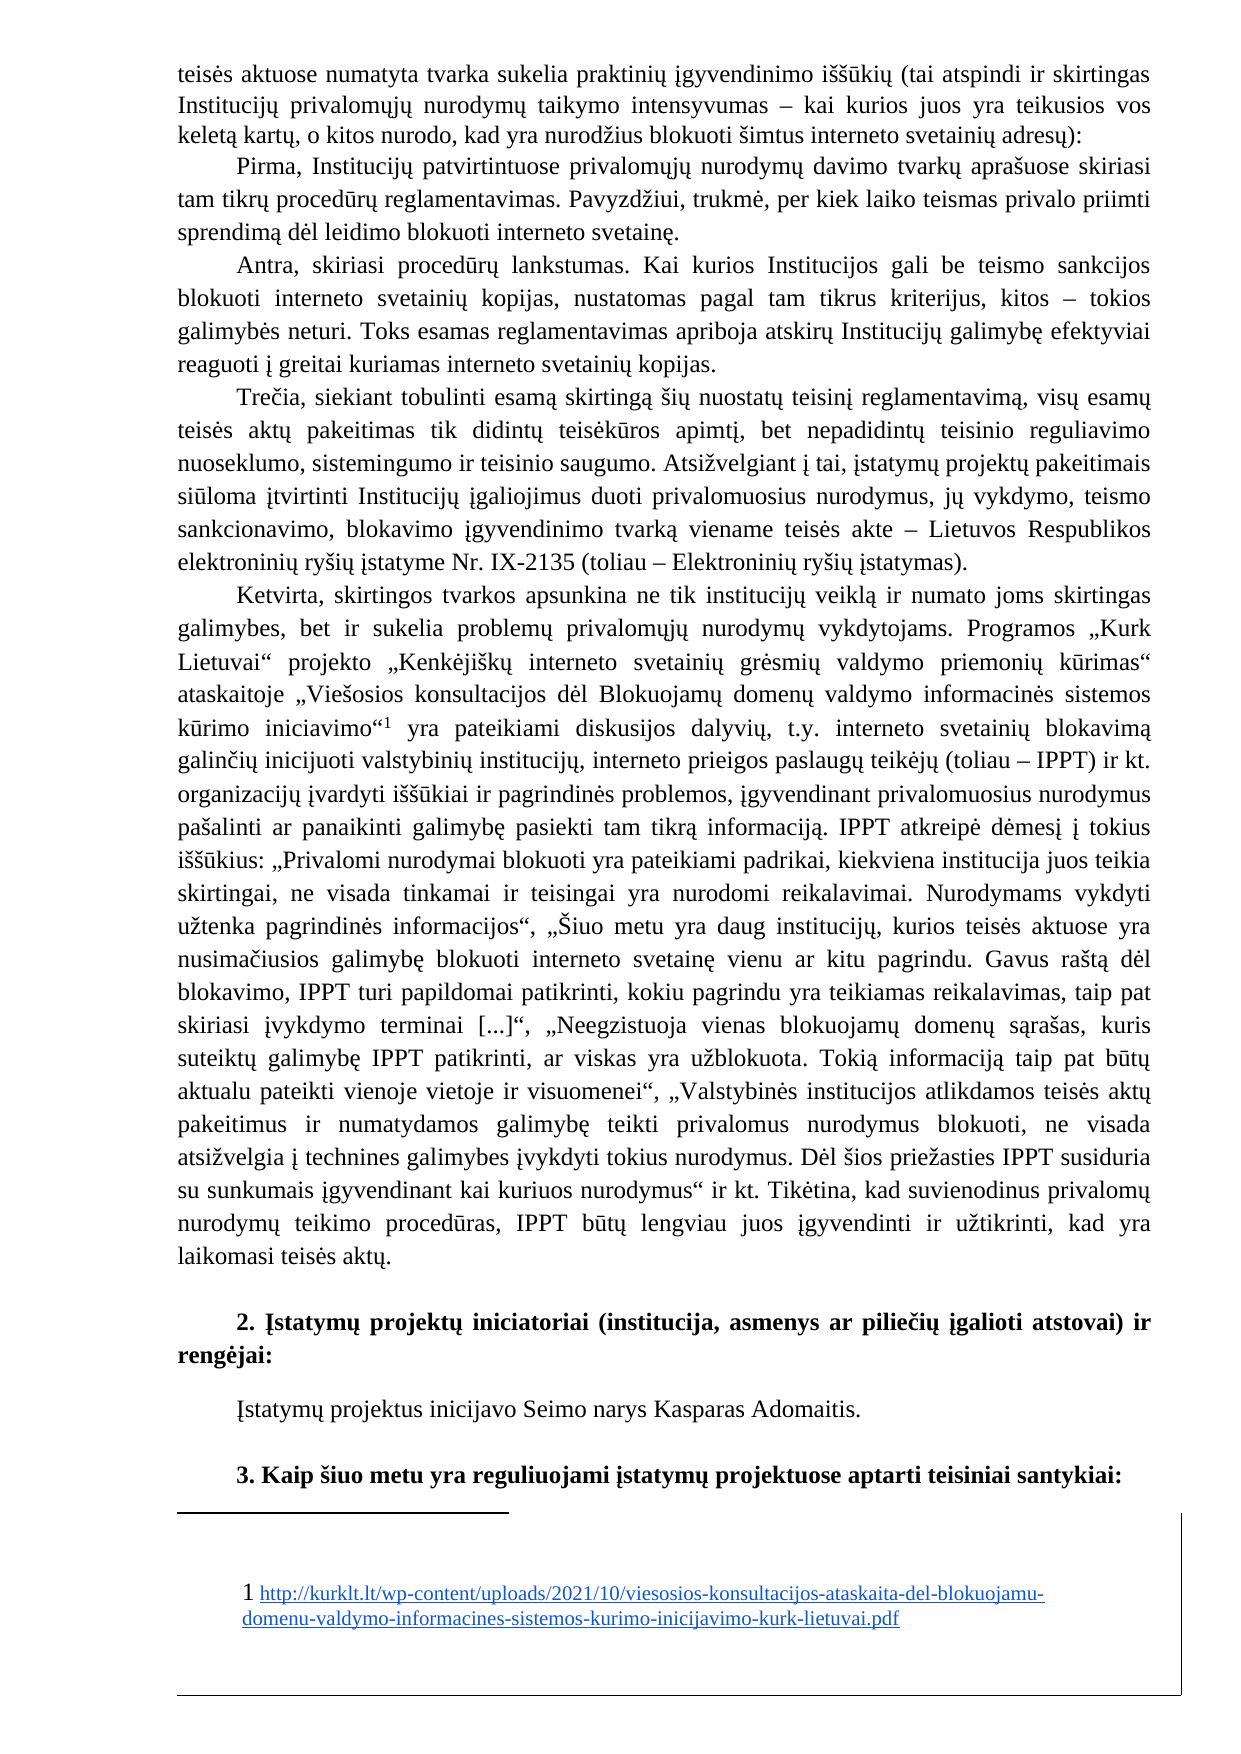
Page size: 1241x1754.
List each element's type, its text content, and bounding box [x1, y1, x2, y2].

text http://kurklt.lt/wp-content/uploads/2021/10/viesosios-konsultacijos-ataskaita-del-blokuojamu-domenu-valdymo-informacines-sistemos-kurimo-inicijavimo-kurk-lietuvai.pdf [177, 1513, 1181, 1695]
text Pirma, Institucijų patvirtintuose privalomųjų nurodymų davimo tvarkų aprašuose skiriasi tam tikrų procedūrų reglamentavimas. Pavyzdžiui, trukmė, per kiek laiko teismas privalo priimti sprendimą dėl leidimo blokuoti interneto svetainę. [177, 151, 1152, 246]
text 3. Kaip šiuo metu yra reguliuojami įstatymų projektuose aptarti teisiniai santykiai: [177, 1460, 1152, 1489]
text teisės aktuose numatyta tvarka sukelia praktinių įgyvendinimo iššūkių (tai atspindi ir skirtingas Institucijų privalomųjų nurodymų taikymo intensyvumas – kai kurios juos yra teikusios vos keletą kartų, o kitos nurodo, kad yra nurodžius blokuoti šimtus interneto svetainių adresų): [177, 59, 1152, 149]
text Įstatymų projektus inicijavo Seimo narys Kasparas Adomaitis. [177, 1394, 1152, 1423]
text Ketvirta, skirtingos tvarkos apsunkina ne tik institucijų veiklą ir numato joms skirtingas galimybes, bet ir sukelia problemų privalomųjų nurodymų vykdytojams. Programos „Kurk Lietuvai“ projekto „Kenkėjiškų interneto svetainių grėsmių valdymo priemonių kūrimas“ ataskaitoje „Viešosios konsultacijos dėl Blokuojamų domenų valdymo informacinės sistemos kūrimo iniciavimo“ yra pateikiami diskusijos dalyvių, t.y. interneto svetainių blokavimą galinčių inicijuoti valstybinių institucijų, interneto prieigos paslaugų teikėjų (toliau – IPPT) ir kt. organizacijų įvardyti iššūkiai ir pagrindinės problemos, įgyvendinant privalomuosius nurodymus pašalinti ar panaikinti galimybę pasiekti tam tikrą informaciją. IPPT atkreipė dėmesį į tokius iššūkius: „Privalomi nurodymai blokuoti yra pateikiami padrikai, kiekviena institucija juos teikia skirtingai, ne visada tinkamai ir teisingai yra nurodomi reikalavimai. Nurodymams vykdyti užtenka pagrindinės informacijos“, „Šiuo metu yra daug institucijų, kurios teisės aktuose yra nusimačiusios galimybę blokuoti interneto svetainę vienu ar kitu pagrindu. Gavus raštą dėl blokavimo, IPPT turi papildomai patikrinti, kokiu pagrindu yra teikiamas reikalavimas, taip pat skiriasi įvykdymo terminai [...]“, „Neegzistuoja vienas blokuojamų domenų sąrašas, kuris suteiktų galimybę IPPT patikrinti, ar viskas yra užblokuota. Tokią informaciją taip pat būtų aktualu pateikti vienoje vietoje ir visuomenei“, „Valstybinės institucijos atlikdamos teisės aktų pakeitimus ir numatydamos galimybę teikti privalomus nurodymus blokuoti, ne visada atsižvelgia į technines galimybes įvykdyti tokius nurodymus. Dėl šios priežasties IPPT susiduria su sunkumais įgyvendinant kai kuriuos nurodymus“ ir kt. Tikėtina, kad suvienodinus privalomų nurodymų teikimo procedūras, IPPT būtų lengviau juos įgyvendinti ir užtikrinti, kad yra laikomasi teisės aktų. [177, 581, 1152, 1270]
text Antra, skiriasi procedūrų lankstumas. Kai kurios Institucijos gali be teismo sankcijos blokuoti interneto svetainių kopijas, nustatomas pagal tam tikrus kriterijus, kitos – tokios galimybės neturi. Toks esamas reglamentavimas apriboja atskirų Institucijų galimybę efektyviai reaguoti į greitai kuriamas interneto svetainių kopijas. [177, 250, 1152, 378]
text Trečia, siekiant tobulinti esamą skirtingą šių nuostatų teisinį reglamentavimą, visų esamų teisės aktų pakeitimas tik didintų teisėkūros apimtį, bet nepadidintų teisinio reguliavimo nuoseklumo, sistemingumo ir teisinio saugumo. Atsižvelgiant į tai, įstatymų projektų pakeitimais siūloma įtvirtinti Institucijų įgaliojimus duoti privalomuosius nurodymus, jų vykdymo, teismo sankcionavimo, blokavimo įgyvendinimo tvarką viename teisės akte – Lietuvos Respublikos elektroninių ryšių įstatyme Nr. IX-2135 (toliau – Elektroninių ryšių įstatymas). [177, 382, 1152, 576]
text 2. Įstatymų projektų iniciatoriai (institucija, asmenys ar piliečių įgalioti atstovai) ir rengėjai: [177, 1307, 1152, 1369]
